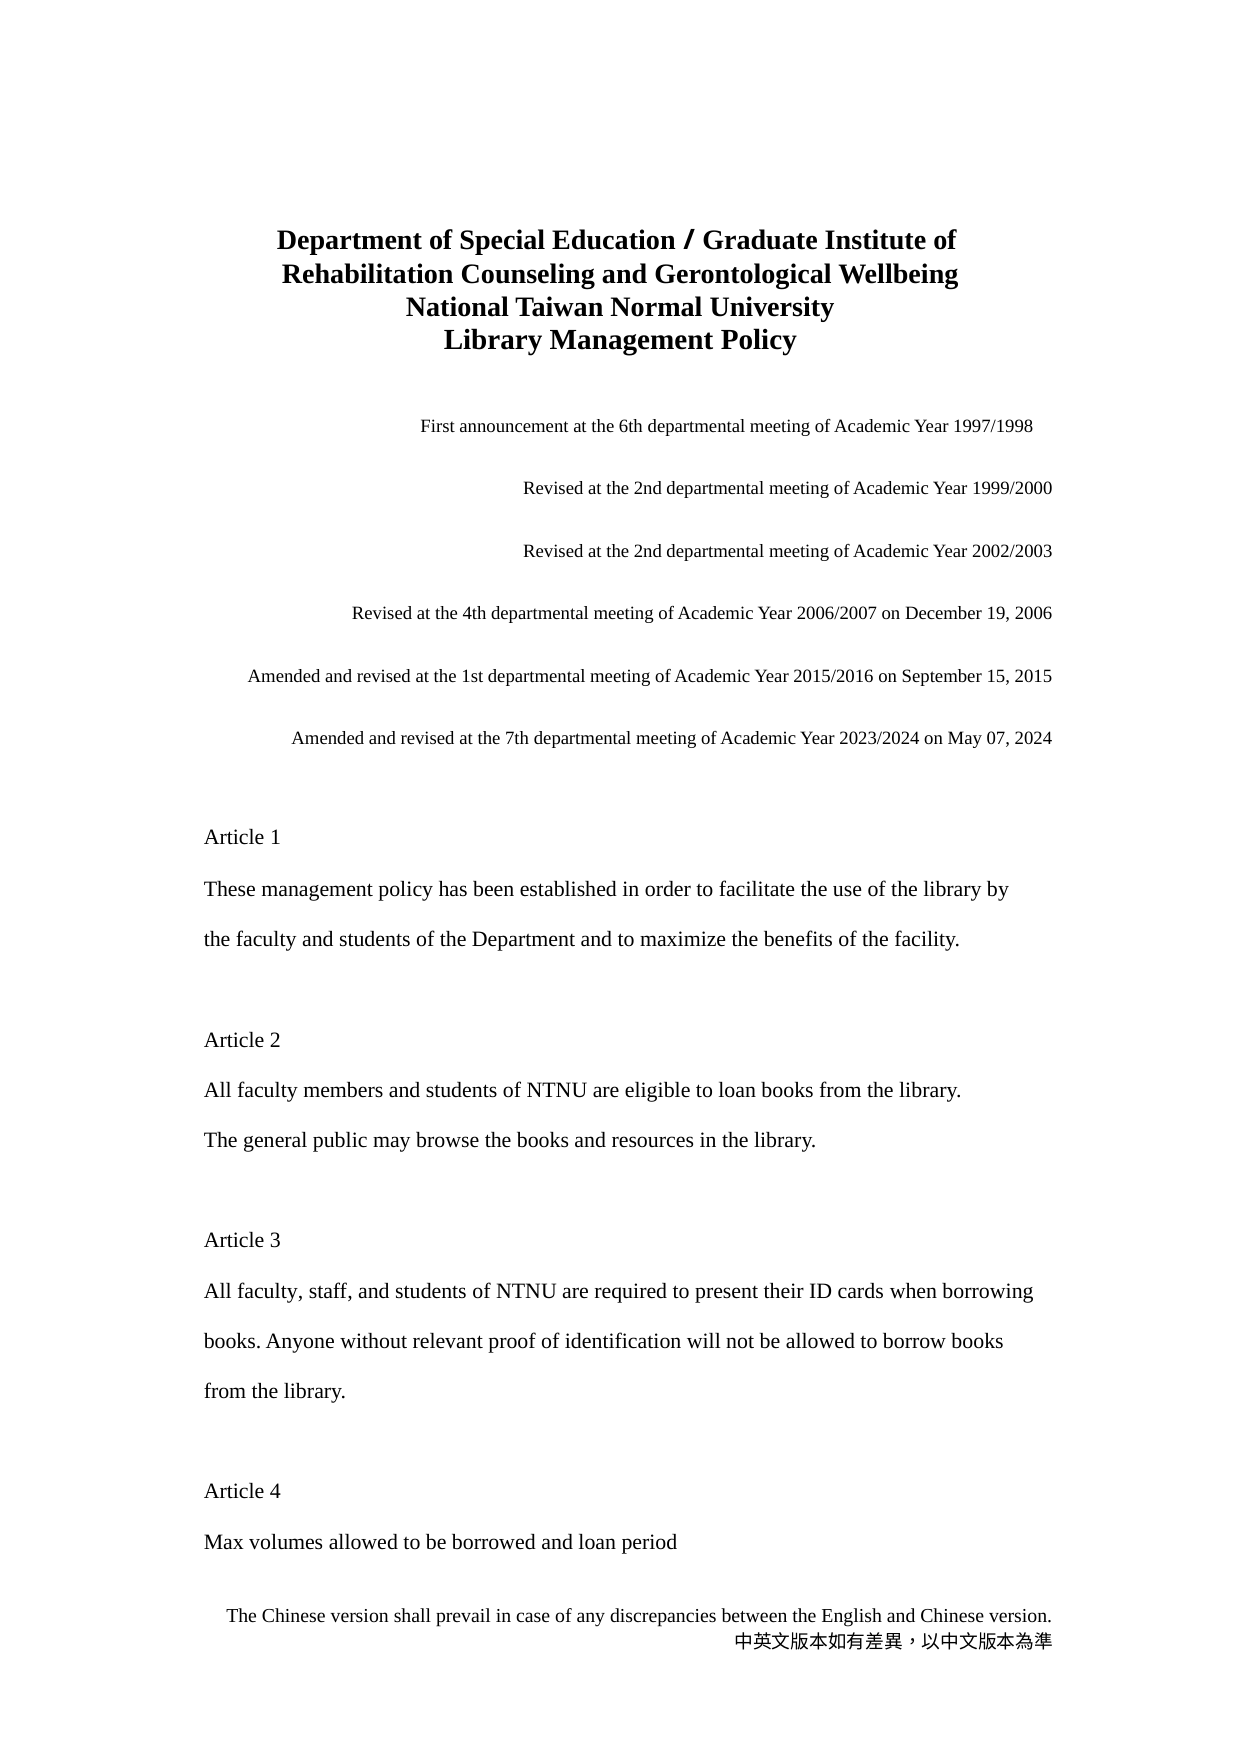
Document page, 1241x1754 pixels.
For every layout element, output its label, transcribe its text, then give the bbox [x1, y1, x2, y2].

text All faculty, staff, and students of NTNU are required to present their ID cards when borrowing [203, 1278, 1053, 1303]
text Revised at the 2nd departmental meeting of Academic Year 2002/2003 [187, 509, 1053, 571]
text Library Management Policy [187, 322, 1053, 356]
text Department of Special Education / Graduate Institute of [187, 219, 1053, 257]
text Article 1 [203, 821, 1053, 851]
text books. Anyone without relevant proof of identification will not be allowed to borrow books [203, 1328, 1053, 1353]
text Revised at the 4th departmental meeting of Academic Year 2006/2007 on December 19, 2006 [187, 571, 1053, 634]
text Article 2 [203, 1027, 1053, 1052]
text National Taiwan Normal University [187, 290, 1053, 322]
text The general public may browse the books and resources in the library. [203, 1127, 1053, 1152]
text These management policy has been established in order to facilitate the use of the library by [203, 876, 1053, 901]
text Amended and revised at the 7th departmental meeting of Academic Year 2023/2024 on May 07, 2024 [187, 696, 1053, 821]
text the faculty and students of the Department and to maximize the benefits of the facility. [203, 926, 1053, 951]
text Amended and revised at the 1st departmental meeting of Academic Year 2015/2016 on September 15, 2015 [187, 634, 1053, 696]
text Rehabilitation Counseling and Gerontological Wellbeing [187, 257, 1053, 290]
text All faculty members and students of NTNU are eligible to loan books from the library. [203, 1077, 1053, 1102]
text Max volumes allowed to be borrowed and loan period [203, 1529, 1053, 1554]
text Article 4 [203, 1478, 1053, 1504]
text Article 3 [203, 1227, 1053, 1253]
text Revised at the 2nd departmental meeting of Academic Year 1999/2000 [187, 446, 1053, 509]
text First announcement at the 6th departmental meeting of Academic Year 1997/1998 [187, 384, 1034, 446]
text from the library. [203, 1378, 1053, 1403]
